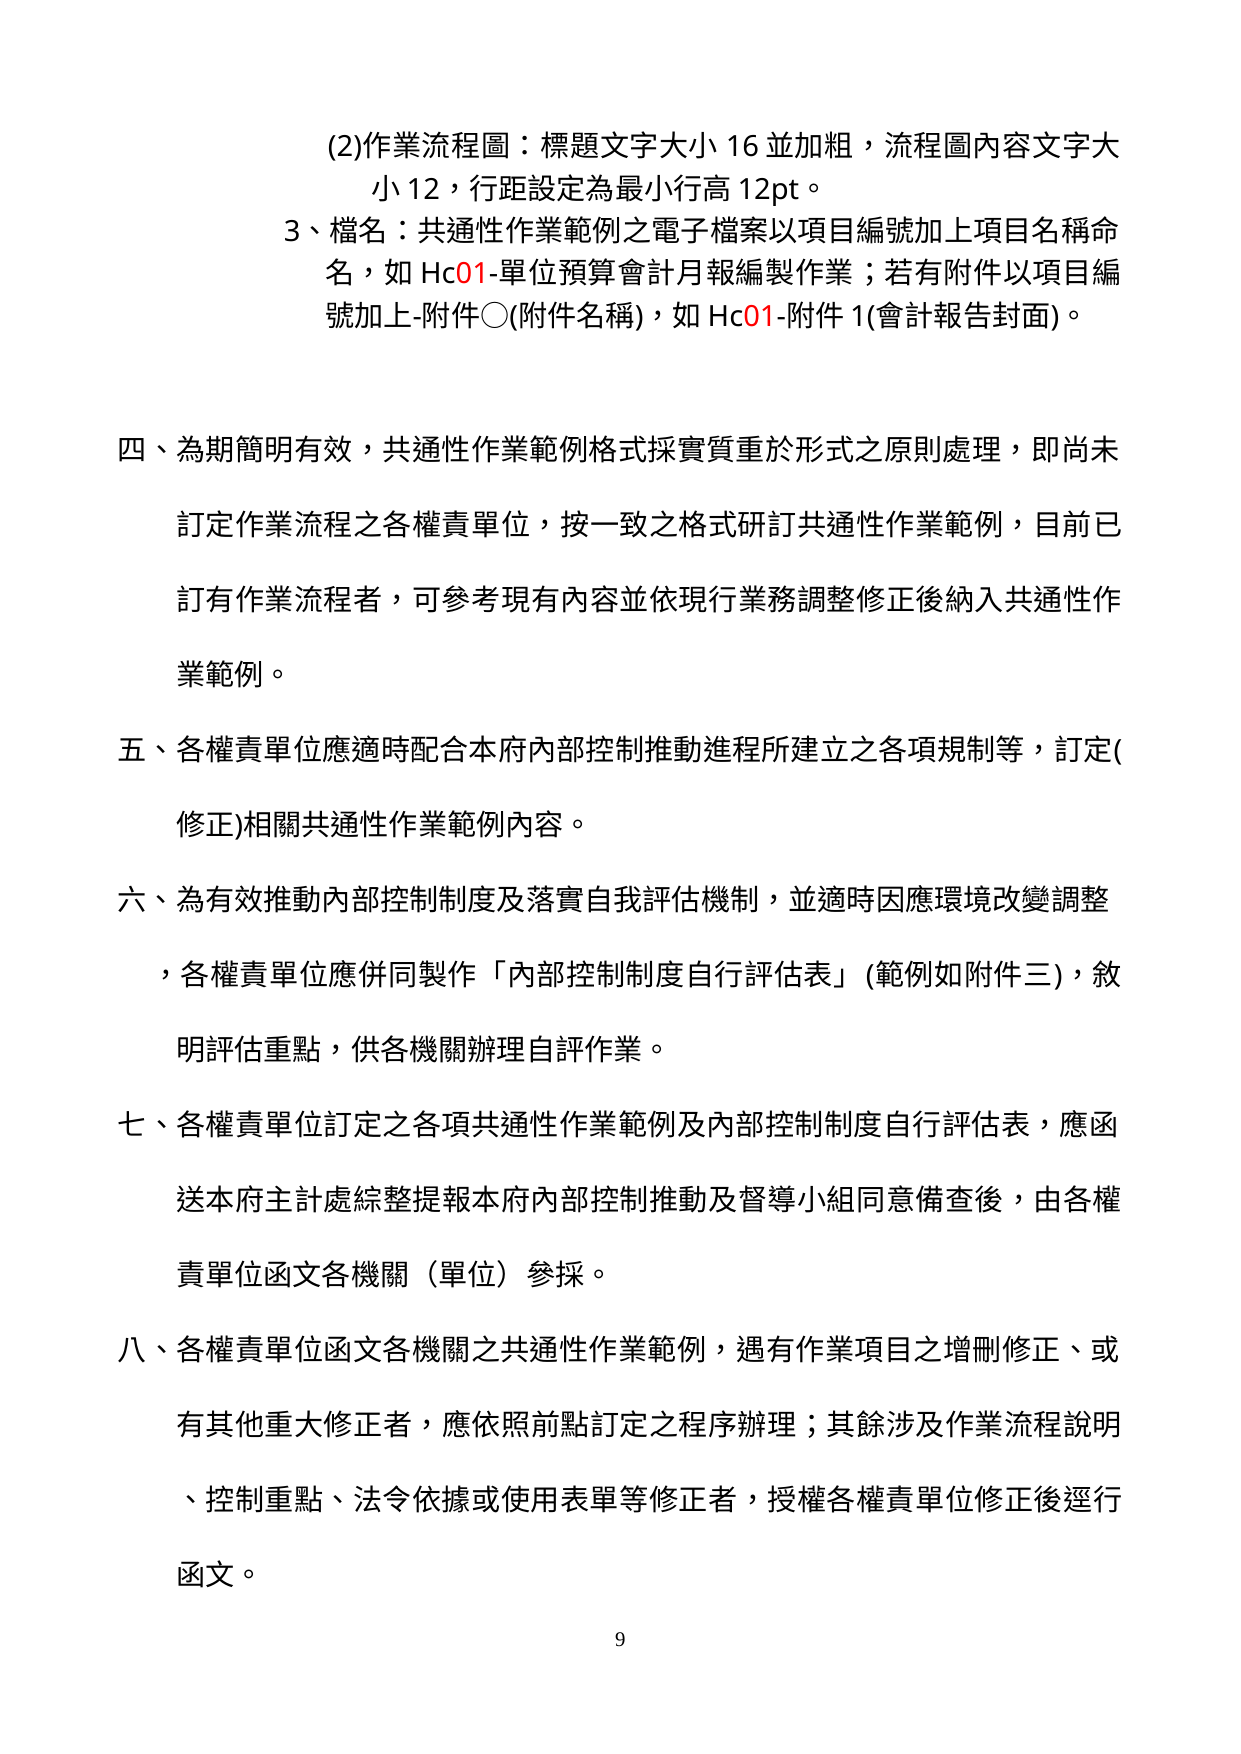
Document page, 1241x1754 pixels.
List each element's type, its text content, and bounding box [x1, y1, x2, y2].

text 七、各權責單位訂定之各項共通性作業範例及內部控制制度自行評估表，應函送本府主計處綜整提報本府內部控制推動及督導小組同意備查後，由各權責單位函文各機關（單位）參採。 [117, 1085, 1122, 1310]
text 四、為期簡明有效，共通性作業範例格式採實質重於形式之原則處理，即尚未訂定作業流程之各權責單位，按一致之格式研訂共通性作業範例，目前已訂有作業流程者，可參考現有內容並依現行業務調整修正後納入共通性作業範例。 [117, 410, 1122, 710]
text 3、檔名：共通性作業範例之電子檔案以項目編號加上項目名稱命名，如Hc01-單位預算會計月報編製作業；若有附件以項目編號加上-附件○(附件名稱)，如Hc01-附件1(會計報告封面)。 [283, 208, 1122, 335]
text 五、各權責單位應適時配合本府內部控制推動進程所建立之各項規制等，訂定(修正)相關共通性作業範例內容。 [117, 710, 1122, 860]
text (2)作業流程圖：標題文字大小16並加粗，流程圖內容文字大小12，行距設定為最小行高12pt。 [328, 123, 1122, 208]
text ，各權責單位應併同製作「內部控制制度自行評估表」(範例如附件三)，敘明評估重點，供各機關辦理自評作業。 [117, 935, 1122, 1085]
text 六、為有效推動內部控制制度及落實自我評估機制，並適時因應環境改變調整 [117, 860, 1122, 935]
text 八、各權責單位函文各機關之共通性作業範例，遇有作業項目之增刪修正、或有其他重大修正者，應依照前點訂定之程序辦理；其餘涉及作業流程說明、控制重點、法令依據或使用表單等修正者，授權各權責單位修正後逕行函文。 [117, 1310, 1122, 1610]
